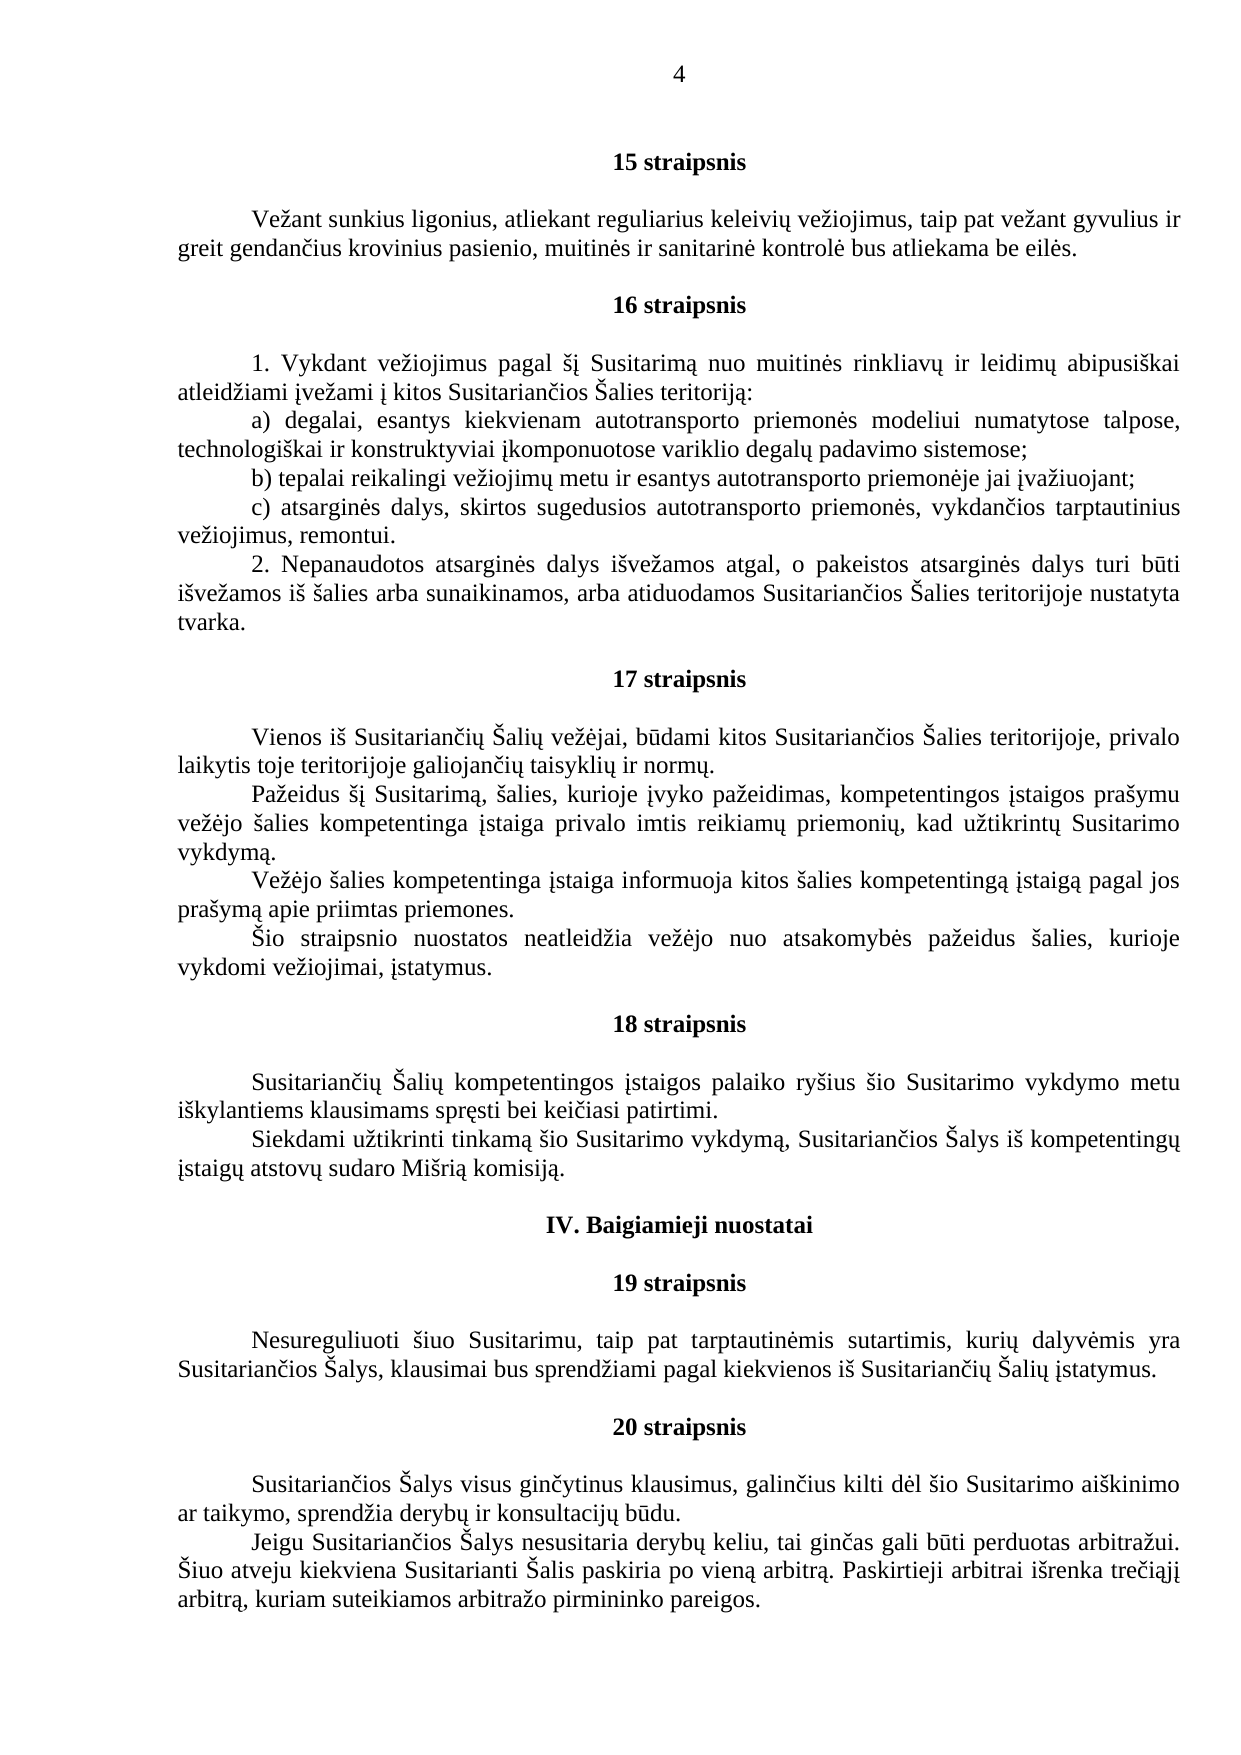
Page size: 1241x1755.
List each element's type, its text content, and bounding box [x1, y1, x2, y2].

text 2. Nepanaudotos atsarginės dalys išvežamos atgal, o pakeistos atsarginės dalys turi būti išvežamos iš šalies arba sunaikinamos, arba atiduodamos Susitariančios Šalies teritorijoje nustatyta tvarka. [177, 549, 1181, 636]
text 18 straipsnis [177, 1009, 1181, 1038]
text b) tepalai reikalingi vežiojimų metu ir esantys autotransporto priemonėje jai įvažiuojant; [177, 463, 1181, 492]
text Vežant sunkius ligonius, atliekant reguliarius keleivių vežiojimus, taip pat vežant gyvulius ir greit gendančius krovinius pasienio, muitinės ir sanitarinė kontrolė bus atliekama be eilės. [177, 204, 1181, 262]
text 17 straipsnis [177, 664, 1181, 693]
text Pažeidus šį Susitarimą, šalies, kurioje įvyko pažeidimas, kompetentingos įstaigos prašymu vežėjo šalies kompetentinga įstaiga privalo imtis reikiamų priemonių, kad užtikrintų Susitarimo vykdymą. [177, 779, 1181, 866]
text a) degalai, esantys kiekvienam autotransporto priemonės modeliui numatytose talpose, technologiškai ir konstruktyviai įkomponuotose variklio degalų padavimo sistemose; [177, 406, 1181, 463]
text Nesureguliuoti šiuo Susitarimu, taip pat tarptautinėmis sutartimis, kurių dalyvėmis yra Susitariančios Šalys, klausimai bus sprendžiami pagal kiekvienos iš Susitariančių Šalių įstatymus. [177, 1326, 1181, 1383]
text 16 straipsnis [177, 291, 1181, 319]
text 19 straipsnis [177, 1268, 1181, 1297]
text Vienos iš Susitariančių Šalių vežėjai, būdami kitos Susitariančios Šalies teritorijoje, privalo laikytis toje teritorijoje galiojančių taisyklių ir normų. [177, 722, 1181, 779]
text Jeigu Susitariančios Šalys nesusitaria derybų keliu, tai ginčas gali būti perduotas arbitražui. Šiuo atveju kiekviena Susitarianti Šalis paskiria po vieną arbitrą. Paskirtieji arbitrai išrenka trečiąjį arbitrą, kuriam suteikiamos arbitražo pirmininko pareigos. [177, 1527, 1181, 1613]
text Susitariančios Šalys visus ginčytinus klausimus, galinčius kilti dėl šio Susitarimo aiškinimo ar taikymo, sprendžia derybų ir konsultacijų būdu. [177, 1469, 1181, 1527]
text Siekdami užtikrinti tinkamą šio Susitarimo vykdymą, Susitariančios Šalys iš kompetentingų įstaigų atstovų sudaro Mišrią komisiją. [177, 1124, 1181, 1182]
text 20 straipsnis [177, 1412, 1181, 1441]
text IV. Baigiamieji nuostatai [177, 1211, 1181, 1239]
text Susitariančių Šalių kompetentingos įstaigos palaiko ryšius šio Susitarimo vykdymo metu iškylantiems klausimams spręsti bei keičiasi patirtimi. [177, 1067, 1181, 1124]
text 1. Vykdant vežiojimus pagal šį Susitarimą nuo muitinės rinkliavų ir leidimų abipusiškai atleidžiami įvežami į kitos Susitariančios Šalies teritoriją: [177, 348, 1181, 406]
text 15 straipsnis [177, 147, 1181, 176]
text c) atsarginės dalys, skirtos sugedusios autotransporto priemonės, vykdančios tarptautinius vežiojimus, remontui. [177, 492, 1181, 549]
text Šio straipsnio nuostatos neatleidžia vežėjo nuo atsakomybės pažeidus šalies, kurioje vykdomi vežiojimai, įstatymus. [177, 923, 1181, 981]
text Vežėjo šalies kompetentinga įstaiga informuoja kitos šalies kompetentingą įstaigą pagal jos prašymą apie priimtas priemones. [177, 866, 1181, 923]
